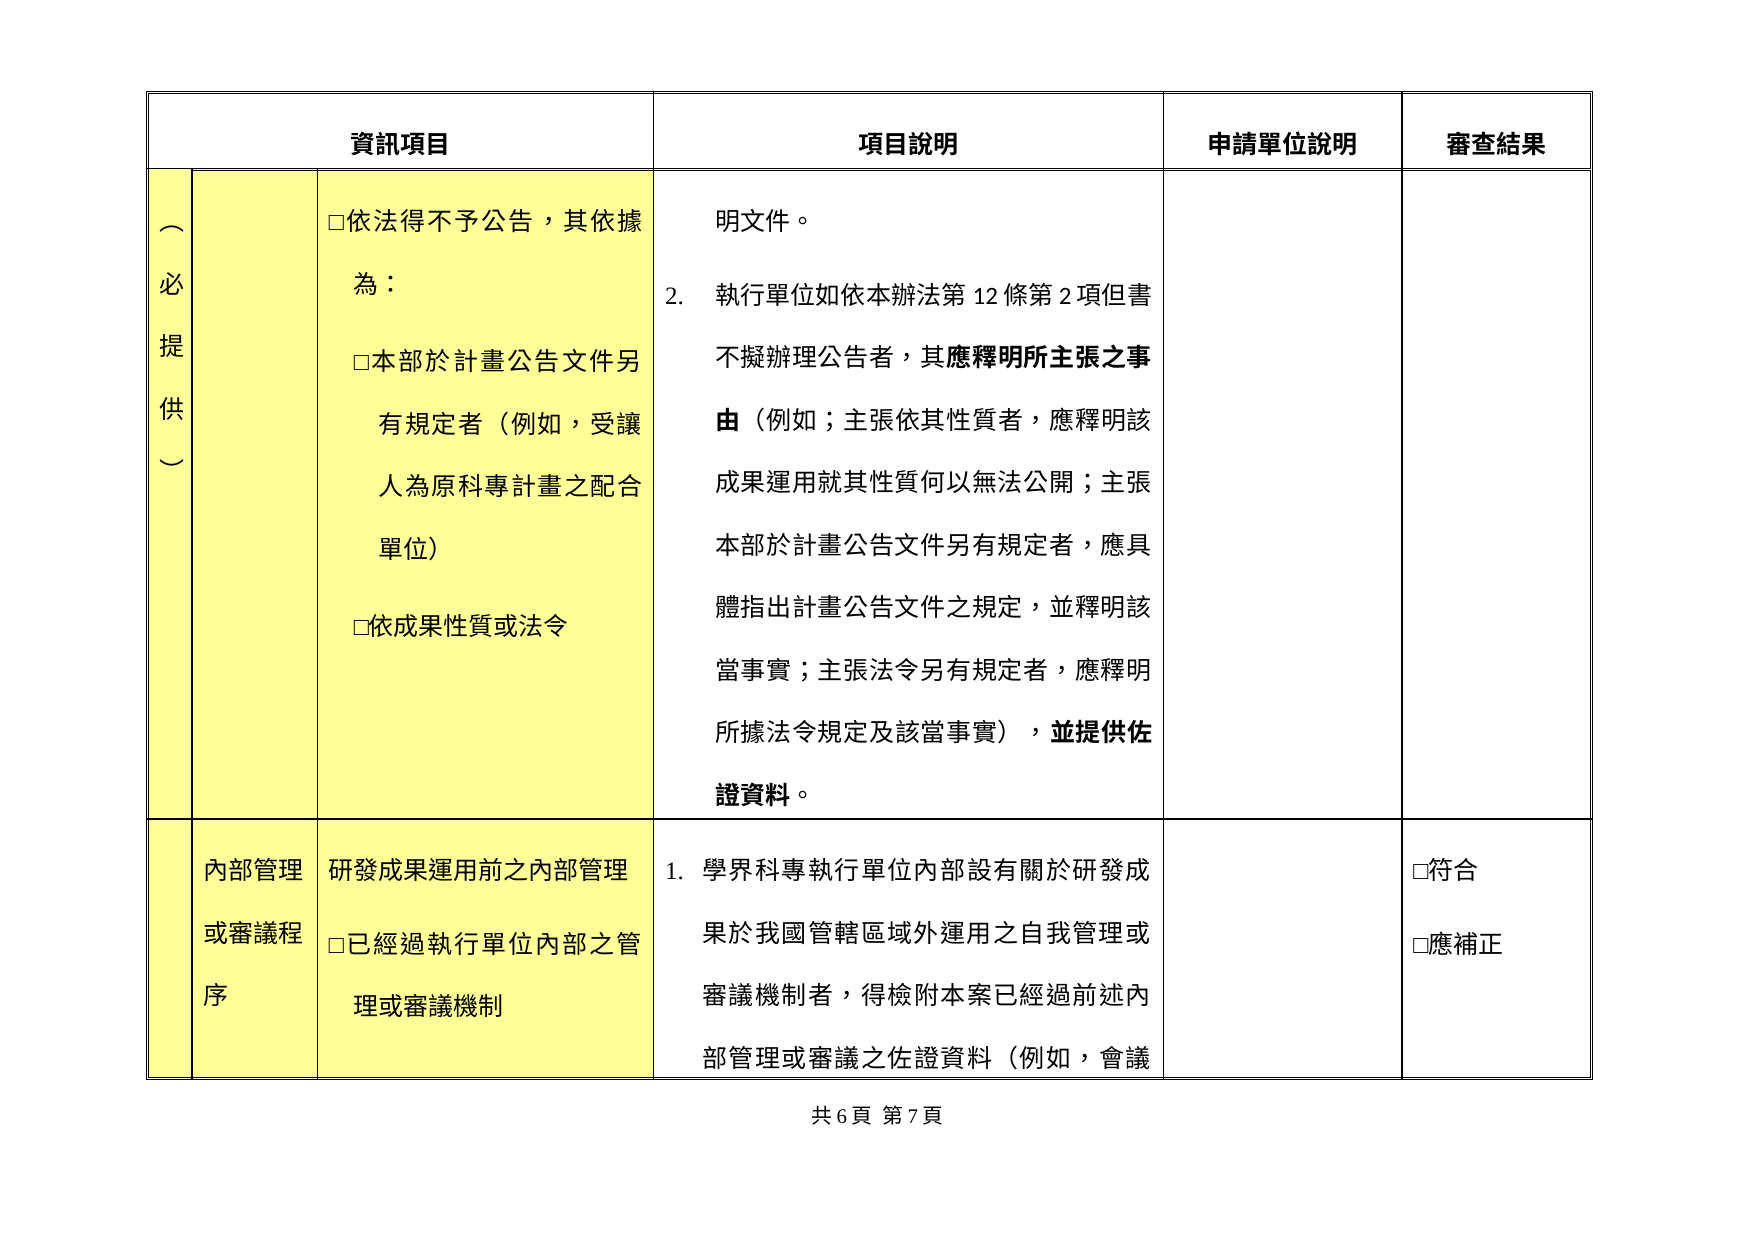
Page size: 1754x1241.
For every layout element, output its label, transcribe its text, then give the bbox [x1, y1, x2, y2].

table_cell [193, 171, 317, 818]
table_header 項目說明 [654, 94, 1163, 167]
table_cell □依法得不予公告，其依據為： □本部於計畫公告文件另有規定者（例如，受讓人為原科專計畫之配合單位） □依成果性質或法令 [318, 171, 653, 818]
table_cell [1164, 820, 1401, 1077]
table_header 審查結果 [1403, 94, 1590, 167]
table_cell 學界科專執行單位內部設有關於研發成果於我國管轄區域外運用之自我管理或審議機制者，得檢附本案已經過前述內部管理或審議之佐證資料（例如，會議 [654, 820, 1163, 1077]
table_cell □符合 □應補正 [1403, 820, 1590, 1077]
table_cell 研發成果運用前之內部管理 □已經過執行單位內部之管理或審議機制 [318, 820, 653, 1077]
table_cell 內部管理或審議程序 [193, 820, 317, 1077]
table_cell [1403, 171, 1590, 818]
table_header 資訊項目 [149, 94, 653, 167]
table_cell ︵必提供︶ [149, 169, 191, 818]
table_cell [1164, 171, 1401, 818]
table_cell [149, 820, 191, 1077]
table_header 申請單位說明 [1164, 94, 1401, 167]
table_cell 學界科專執行單位應依本辦法第12條相關規定，循公開程序公告其研發成果，並提供佐證資料或說明其辦理公告之預定期程與進度。原學界科專計畫中有配合單位者，執行單位應另徵詢配合單位之意見，並提供其無實施意願之相關說明文件。 執行單位如依本辦法第12條第2項但書不擬辦理公告者，其應釋明所主張之事由（例如；主張依其性質者，應釋明該成果運用就其性質何以無法公開；主張本部於計畫公告文件另有規定者，應具體指出計畫公告文件之規定，並釋明該當事實；主張法令另有規定者，應釋明所據法令規定及該當事實），並提供佐證資料。 [654, 171, 1163, 818]
